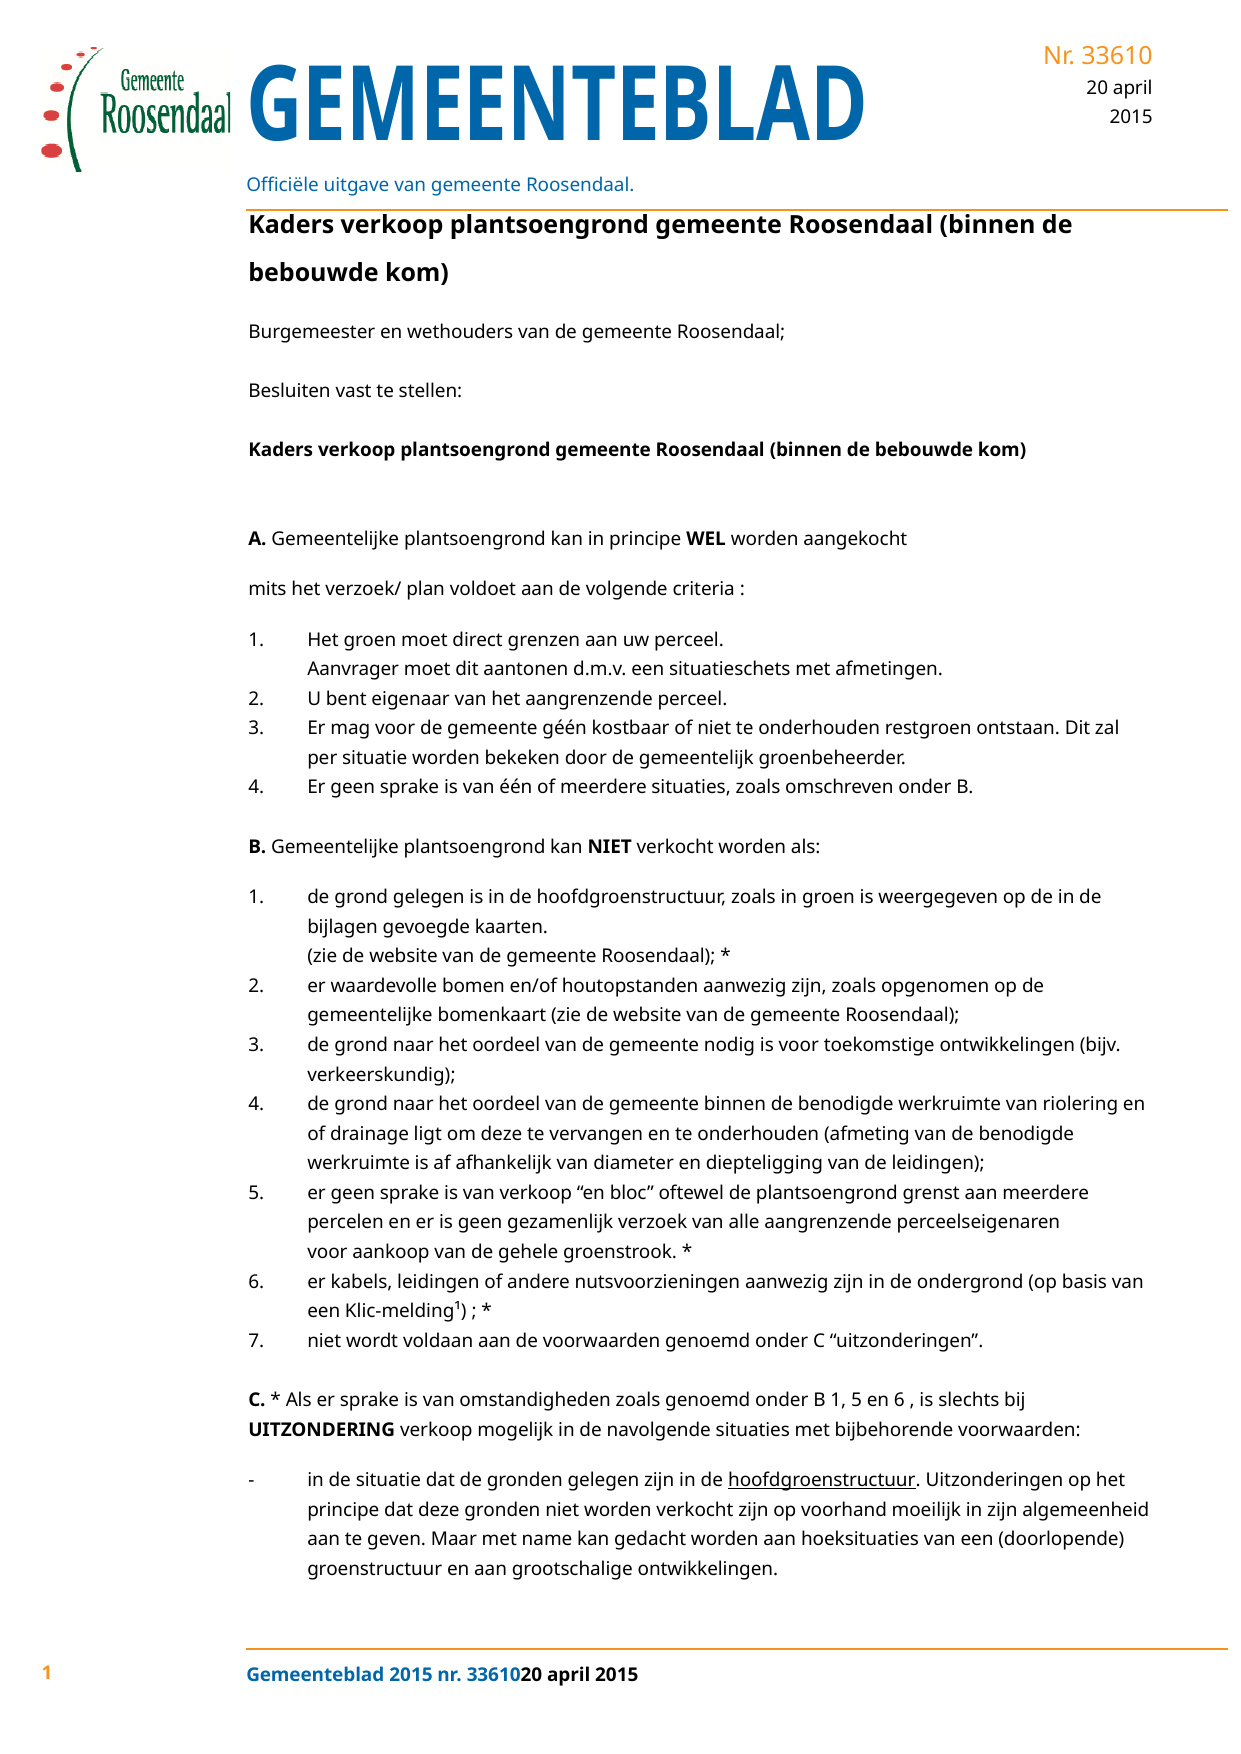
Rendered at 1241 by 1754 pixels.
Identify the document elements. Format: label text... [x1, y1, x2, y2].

list er kabels, leidingen of andere nutsvoorzieningen aanwezig zijn in de ondergrond (op basis van een Klic-melding¹) ; * [248, 1268, 1152, 1323]
list de grond naar het oordeel van de gemeente binnen de benodigde werkruimte van riolering en of drainage ligt om deze te vervangen en te onderhouden (afmeting van de benodigde werkruimte is af afhankelijk van diameter en diepteligging van de leidingen); [248, 1090, 1152, 1175]
list Er mag voor de gemeente géén kostbaar of niet te onderhouden restgroen ontstaan. Dit zal per situatie worden bekeken door de gemeentelijk groenbeheerder. [248, 714, 1152, 770]
text Kaders verkoop plantsoengrond gemeente Roosendaal (binnen de bebouwde kom) [248, 211, 1152, 288]
list niet wordt voldaan aan de voorwaarden genoemd onder C “uitzonderingen”. [248, 1327, 1152, 1353]
list voor aankoop van de gehele groenstrook. * [248, 1238, 1152, 1264]
list de grond naar het oordeel van de gemeente nodig is voor toekomstige ontwikkelingen (bijv. verkeerskundig); [248, 1031, 1152, 1087]
list (zie de website van de gemeente Roosendaal); * [248, 942, 1152, 968]
text Burgemeester en wethouders van de gemeente Roosendaal; [248, 318, 1152, 344]
list er geen sprake is van verkoop “en bloc” oftewel de plantsoengrond grenst aan meerdere percelen en er is geen gezamenlijk verzoek van alle aangrenzende perceelseigenaren [248, 1179, 1152, 1234]
list de grond gelegen is in de hoofdgroenstructuur, zoals in groen is weergegeven op de in de bijlagen gevoegde kaarten. [248, 883, 1152, 939]
text mits het verzoek/ plan voldoet aan de volgende criteria : [248, 575, 1152, 601]
list er waardevolle bomen en/of houtopstanden aanwezig zijn, zoals opgenomen op de gemeentelijke bomenkaart (zie de website van de gemeente Roosendaal); [248, 972, 1152, 1027]
text B. Gemeentelijke plantsoengrond kan NIET verkocht worden als: [248, 833, 1152, 859]
list Het groen moet direct grenzen aan uw perceel. [248, 626, 1152, 652]
list U bent eigenaar van het aangrenzende perceel. [248, 685, 1152, 711]
list Er geen sprake is van één of meerdere situaties, zoals omschreven onder B. [248, 774, 1152, 799]
text Kaders verkoop plantsoengrond gemeente Roosendaal (binnen de bebouwde kom) [248, 436, 1152, 462]
picture [41, 47, 231, 172]
list Aanvrager moet dit aantonen d.m.v. een situatieschets met afmetingen. [248, 655, 1152, 681]
text A. Gemeentelijke plantsoengrond kan in principe WEL worden aangekocht [248, 525, 1152, 551]
text C. * Als er sprake is van omstandigheden zoals genoemd onder B 1, 5 en 6 , is slechts bij UITZONDERING verkoop mogelijk in de navolgende situaties met bijbehorende voorwaarden: [248, 1386, 1152, 1442]
text Besluiten vast te stellen: [248, 377, 1152, 403]
list in de situatie dat de gronden gelegen zijn in de hoofdgroenstructuur. Uitzonderingen op het principe dat deze gronden niet worden verkocht zijn op voorhand moeilijk in zijn algemeenheid aan te geven. Maar met name kan gedacht worden aan hoeksituaties van een (doorlopende) groenstructuur en aan grootschalige ontwikkelingen. [248, 1466, 1152, 1581]
